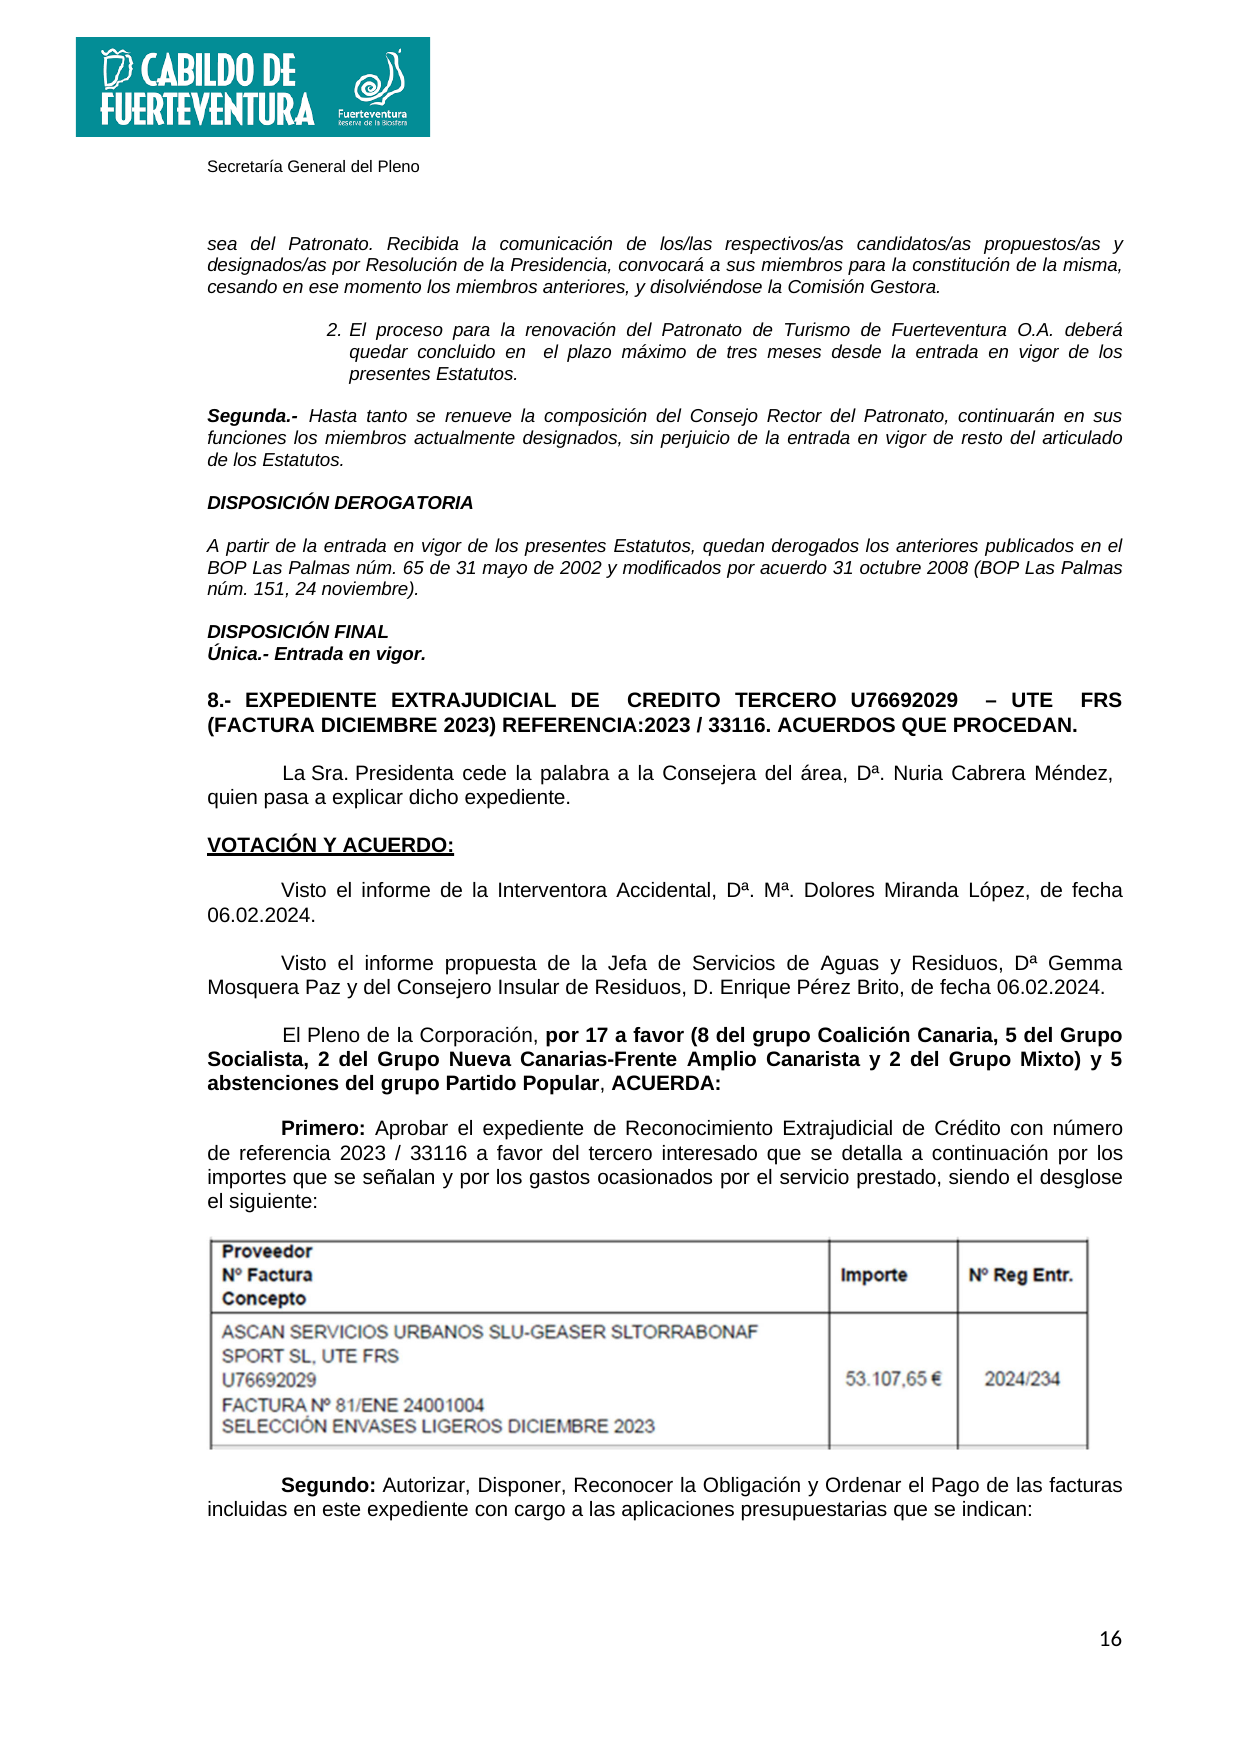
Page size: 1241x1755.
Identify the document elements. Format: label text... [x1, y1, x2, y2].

text El Pleno de la Corporación, por 17 a favor (8 del grupo Coalición Canaria, 5 del Grupo Socialista, 2 del Grupo Nueva Canarias-Frente Amplio Canarista y 2 del Grupo Mixto) y 5 abstenciones del grupo Partido Popular, ACUERDA: [207, 1022, 1123, 1095]
text VOTACIÓN Y ACUERDO: [207, 832, 1153, 856]
text sea del Patronato. Recibida la comunicación de los/las respectivos/as candidatos/as propuestos/as y designados/as por Resolución de la Presidencia, convocará a sus miembros para la constitución de la misma, cesando en ese momento los miembros anteriores, y disolviéndose la Comisión Gestora. [207, 232, 1123, 297]
subtitle DISPOSICIÓN FINAL [207, 621, 1153, 643]
text La Sra. Presidenta cede la palabra a la Consejera del área, Dª. Nuria Cabrera Méndez, quien pasa a explicar dicho expediente. [207, 761, 1123, 809]
text Primero: Aprobar el expediente de Reconocimiento Extrajudicial de Crédito con número de referencia 2023 / 33116 a favor del tercero interesado que se detalla a continuación por los importes que se señalan y por los gastos ocasionados por el servicio prestado, siendo el desglose el siguiente: [207, 1116, 1123, 1213]
list El proceso para la renovación del Patronato de Turismo de Fuerteventura O.A. deberá quedar concluido en el plazo máximo de tres meses desde la entrada en vigor de los presentes Estatutos. [327, 319, 1123, 384]
text Segunda.- Hasta tanto se renueve la composición del Consejo Rector del Patronato, continuarán en sus funciones los miembros actualmente designados, sin perjuicio de la entrada en vigor de resto del articulado de los Estatutos. [207, 405, 1123, 470]
text 8.- EXPEDIENTE EXTRAJUDICIAL DE CREDITO TERCERO U76692029 – UTE FRS (FACTURA DICIEMBRE 2023) REFERENCIA:2023 / 33116. ACUERDOS QUE PROCEDAN. [207, 688, 1123, 736]
text Visto el informe de la Interventora Accidental, Dª. Mª. Dolores Miranda López, de fecha 06.02.2024. [207, 878, 1123, 926]
text Visto el informe propuesta de la Jefa de Servicios de Aguas y Residuos, Dª Gemma Mosquera Paz y del Consejero Insular de Residuos, D. Enrique Pérez Brito, de fecha 06.02.2024. [207, 951, 1123, 999]
text Segundo: Autorizar, Disponer, Reconocer la Obligación y Ordenar el Pago de las facturas incluidas en este expediente con cargo a las aplicaciones presupuestarias que se indican: [207, 1473, 1123, 1521]
subtitle DISPOSICIÓN DEROGATORIA [207, 492, 1153, 513]
text A partir de la entrada en vigor de los presentes Estatutos, quedan derogados los anteriores publicados en el BOP Las Palmas núm. 65 de 31 mayo de 2002 y modificados por acuerdo 31 octubre 2008 (BOP Las Palmas núm. 151, 24 noviembre). [207, 535, 1123, 600]
text Única.- Entrada en vigor. [207, 643, 1153, 664]
